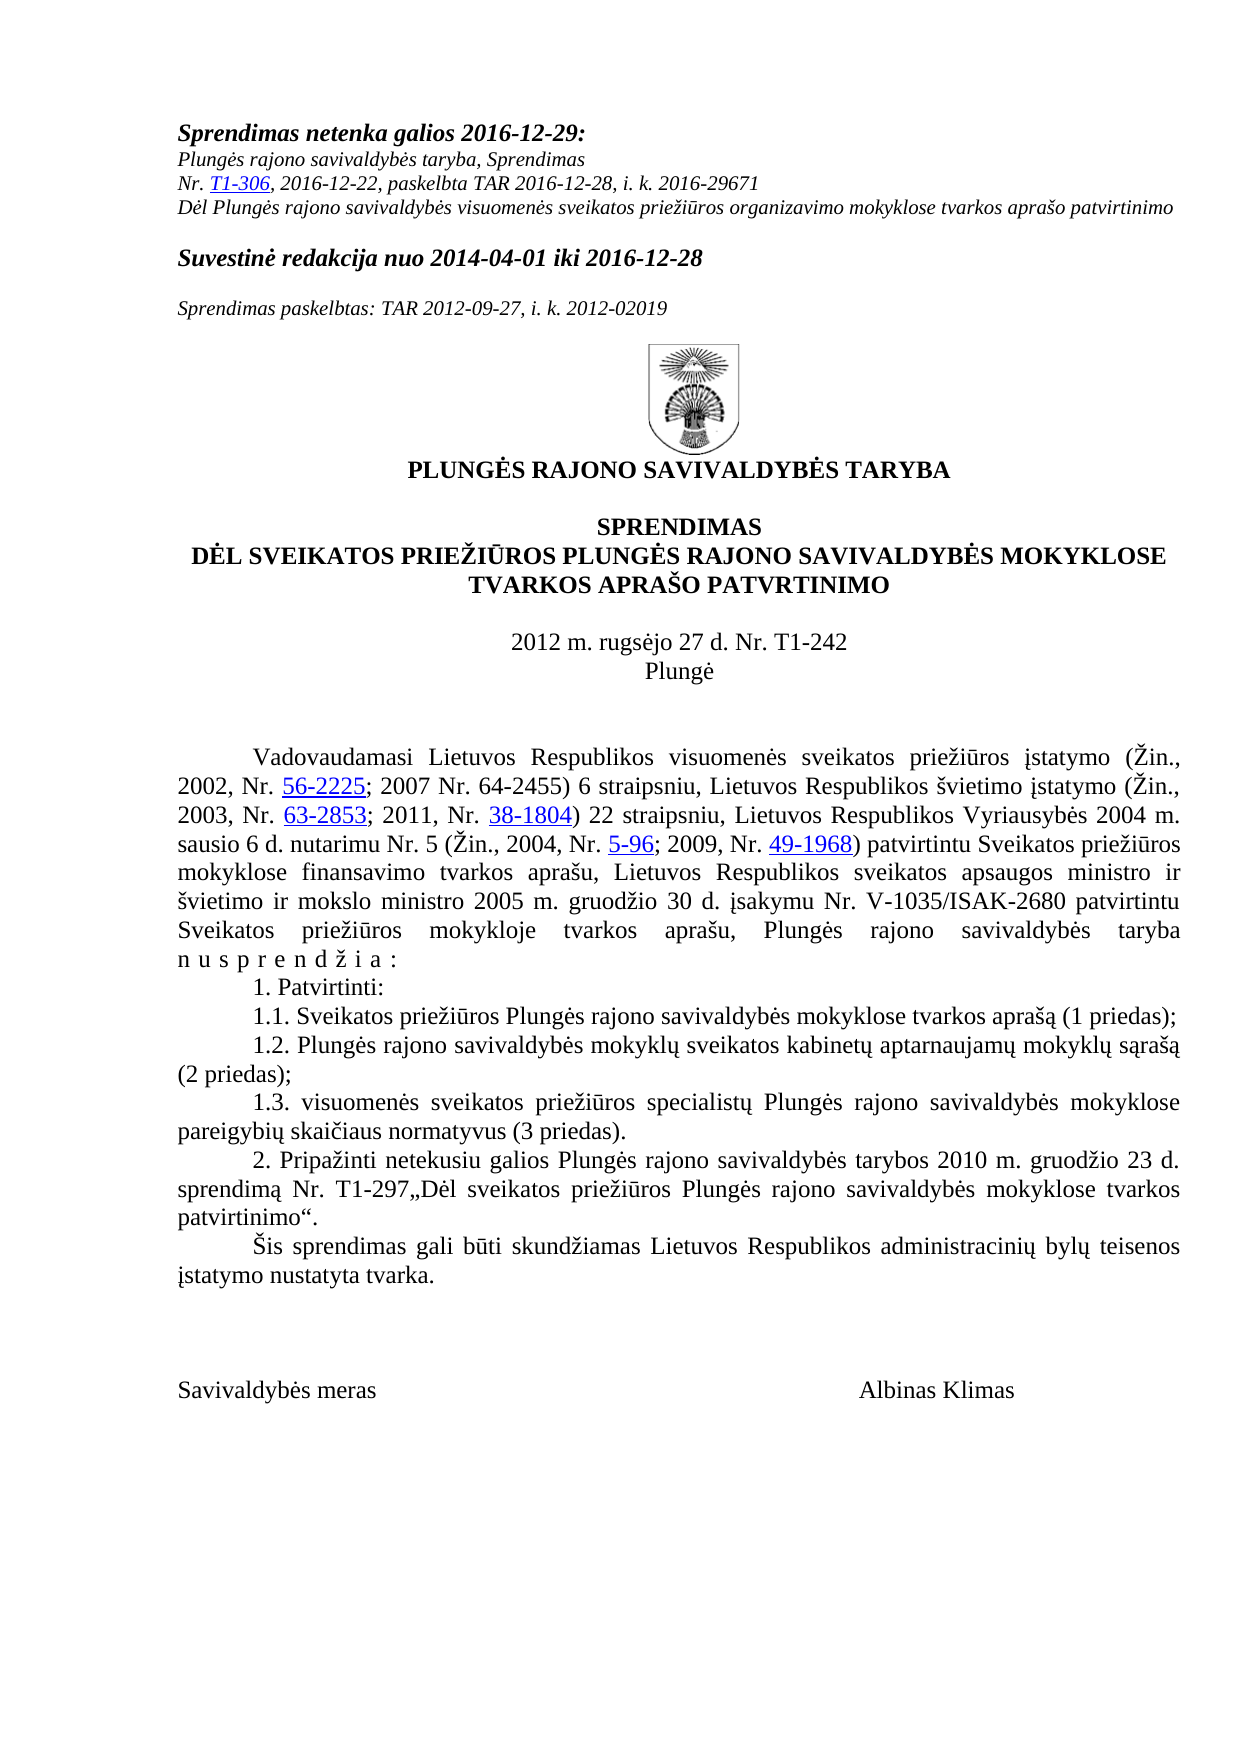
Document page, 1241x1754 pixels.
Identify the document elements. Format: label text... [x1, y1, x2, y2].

text 1.3. visuomenės sveikatos priežiūros specialistų Plungės rajono savivaldybės mokyklose pareigybių skaičiaus normatyvus (3 priedas). [177, 1087, 1181, 1145]
text Plungės rajono savivaldybės taryba, Sprendimas [177, 147, 1181, 171]
text Sprendimas netenka galios 2016-12-29: [177, 118, 1181, 147]
text Šis sprendimas gali būti skundžiamas Lietuvos Respublikos administracinių bylų teisenos įstatymo nustatyta tvarka. [177, 1231, 1181, 1289]
text 2. Pripažinti netekusiu galios Plungės rajono savivaldybės tarybos 2010 m. gruodžio 23 d. sprendimą Nr. T1-297„Dėl sveikatos priežiūros Plungės rajono savivaldybės mokyklose tvarkos patvirtinimo“. [177, 1145, 1181, 1231]
text PLUNGĖS RAJONO SAVIVALDYBĖS TARYBA [177, 455, 1181, 484]
text 1.1. Sveikatos priežiūros Plungės rajono savivaldybės mokyklose tvarkos aprašą (1 priedas); [177, 1001, 1181, 1030]
text Savivaldybės meras Albinas Klimas [177, 1375, 1181, 1404]
text Vadovaudamasi Lietuvos Respublikos visuomenės sveikatos priežiūros įstatymo (Žin., 2002, Nr. 56-2225; 2007 Nr. 64-2455) 6 straipsniu, Lietuvos Respublikos švietimo įstatymo (Žin., 2003, Nr. 63-2853; 2011, Nr. 38-1804) 22 straipsniu, Lietuvos Respublikos Vyriausybės 2004 m. sausio 6 d. nutarimu Nr. 5 (Žin., 2004, Nr. 5-96; 2009, Nr. 49-1968) patvirtintu Sveikatos priežiūros mokyklose finansavimo tvarkos aprašu, Lietuvos Respublikos sveikatos apsaugos ministro ir švietimo ir mokslo ministro 2005 m. gruodžio 30 d. įsakymu Nr. V-1035/ISAK-2680 patvirtintu Sveikatos priežiūros mokykloje tvarkos aprašu, Plungės rajono savivaldybės taryba nusprendžia: [177, 742, 1181, 972]
text Dėl Plungės rajono savivaldybės visuomenės sveikatos priežiūros organizavimo mokyklose tvarkos aprašo patvirtinimo [177, 195, 1181, 219]
text Nr. T1-306, 2016-12-22, paskelbta TAR 2016-12-28, i. k. 2016-29671 [177, 171, 1181, 195]
text DĖL SVEIKATOS PRIEŽIŪROS PLUNGĖS RAJONO SAVIVALDYBĖS MOKYKLOSE TVARKOS APRAŠO PATVRTINIMO [177, 541, 1181, 599]
text SPRENDIMAS [177, 512, 1181, 541]
text Suvestinė redakcija nuo 2014-04-01 iki 2016-12-28 [177, 243, 1181, 272]
text 2012 m. rugsėjo 27 d. Nr. T1-242 [177, 627, 1181, 656]
text 1.2. Plungės rajono savivaldybės mokyklų sveikatos kabinetų aptarnaujamų mokyklų sąrašą (2 priedas); [177, 1030, 1181, 1087]
text Plungė [177, 656, 1181, 685]
text Sprendimas paskelbtas: TAR 2012-09-27, i. k. 2012-02019 [177, 296, 1181, 320]
text 1. Patvirtinti: [177, 972, 1181, 1001]
